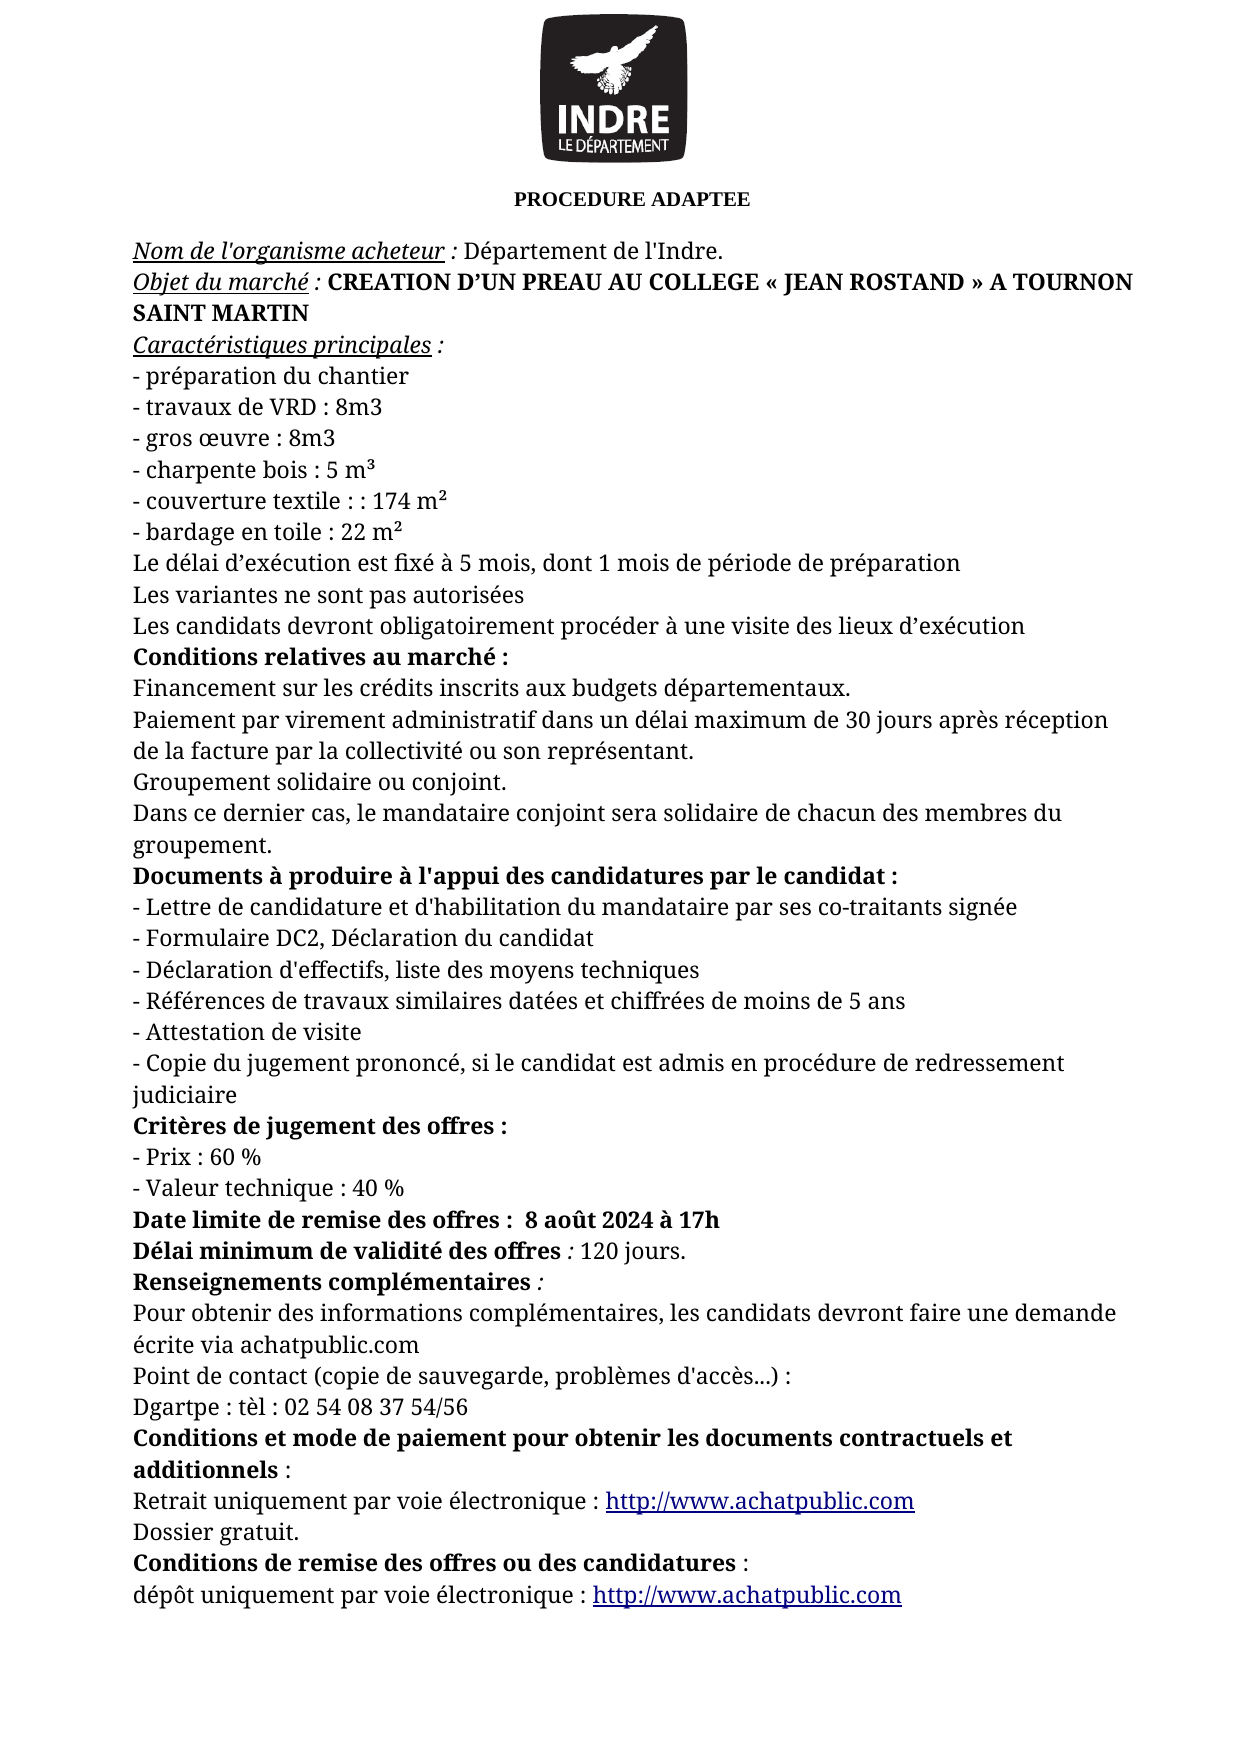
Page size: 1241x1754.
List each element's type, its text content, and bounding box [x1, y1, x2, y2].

text Dans ce dernier cas, le mandataire conjoint sera solidaire de chacun des membres du groupement. [133, 797, 1137, 860]
text PROCEDURE ADAPTEE [133, 187, 1137, 211]
text Date limite de remise des offres : 8 août 2024 à 17h [133, 1203, 1137, 1235]
text - Références de travaux similaires datées et chiffrées de moins de 5 ans [133, 985, 1137, 1016]
text - bardage en toile : 22 m² [133, 516, 1137, 547]
text Groupement solidaire ou conjoint. [133, 766, 1137, 797]
text - charpente bois : 5 m³ [133, 453, 1137, 485]
text Documents à produire à l'appui des candidatures par le candidat : [133, 860, 1137, 891]
text - Lettre de candidature et d'habilitation du mandataire par ses co-traitants signée [133, 891, 1137, 922]
text Les candidats devront obligatoirement procéder à une visite des lieux d’exécution [133, 610, 1137, 641]
text - Copie du jugement prononcé, si le candidat est admis en procédure de redressement judiciaire [133, 1047, 1137, 1110]
text - Attestation de visite [133, 1016, 1137, 1047]
text Pour obtenir des informations complémentaires, les candidats devront faire une demande écrite via achatpublic.com Point de contact (copie de sauvegarde, problèmes d'accès...) : Dgartpe : tèl : 02 54 08 37 54/56 [133, 1297, 1137, 1422]
text Le délai d’exécution est fixé à 5 mois, dont 1 mois de période de préparation [133, 547, 1137, 578]
text Délai minimum de validité des offres : 120 jours. [133, 1235, 1137, 1266]
text - Déclaration d'effectifs, liste des moyens techniques [133, 953, 1137, 985]
text Renseignements complémentaires : [133, 1266, 1137, 1297]
text Caractéristiques principales : [133, 328, 1137, 360]
text - travaux de VRD : 8m3 [133, 391, 1137, 422]
text - gros œuvre : 8m3 [133, 422, 1137, 453]
text Critères de jugement des offres : - Prix : 60 % [133, 1110, 1137, 1172]
text - Formulaire DC2, Déclaration du candidat [133, 922, 1137, 953]
text Les variantes ne sont pas autorisées [133, 578, 1137, 610]
text Conditions de remise des offres ou des candidatures : dépôt uniquement par voie électronique : http://www.achatpublic.com [133, 1547, 1137, 1610]
text - préparation du chantier [133, 360, 1137, 391]
text Objet du marché : CREATION D’UN PREAU AU COLLEGE « JEAN ROSTAND » A TOURNON SAINT MARTIN [133, 266, 1167, 328]
text - Valeur technique : 40 % [133, 1172, 1137, 1203]
text Nom de l'organisme acheteur : Département de l'Indre. [133, 235, 1137, 266]
text Conditions et mode de paiement pour obtenir les documents contractuels et additionnels : Retrait uniquement par voie électronique : http://www.achatpublic.com Dossier gratuit. [133, 1422, 1137, 1547]
text Conditions relatives au marché : [133, 641, 1137, 672]
text - couverture textile : : 174 m² [133, 485, 1137, 516]
text Financement sur les crédits inscrits aux budgets départementaux. Paiement par virement administratif dans un délai maximum de 30 jours après réception de la facture par la collectivité ou son représentant. [133, 672, 1137, 766]
